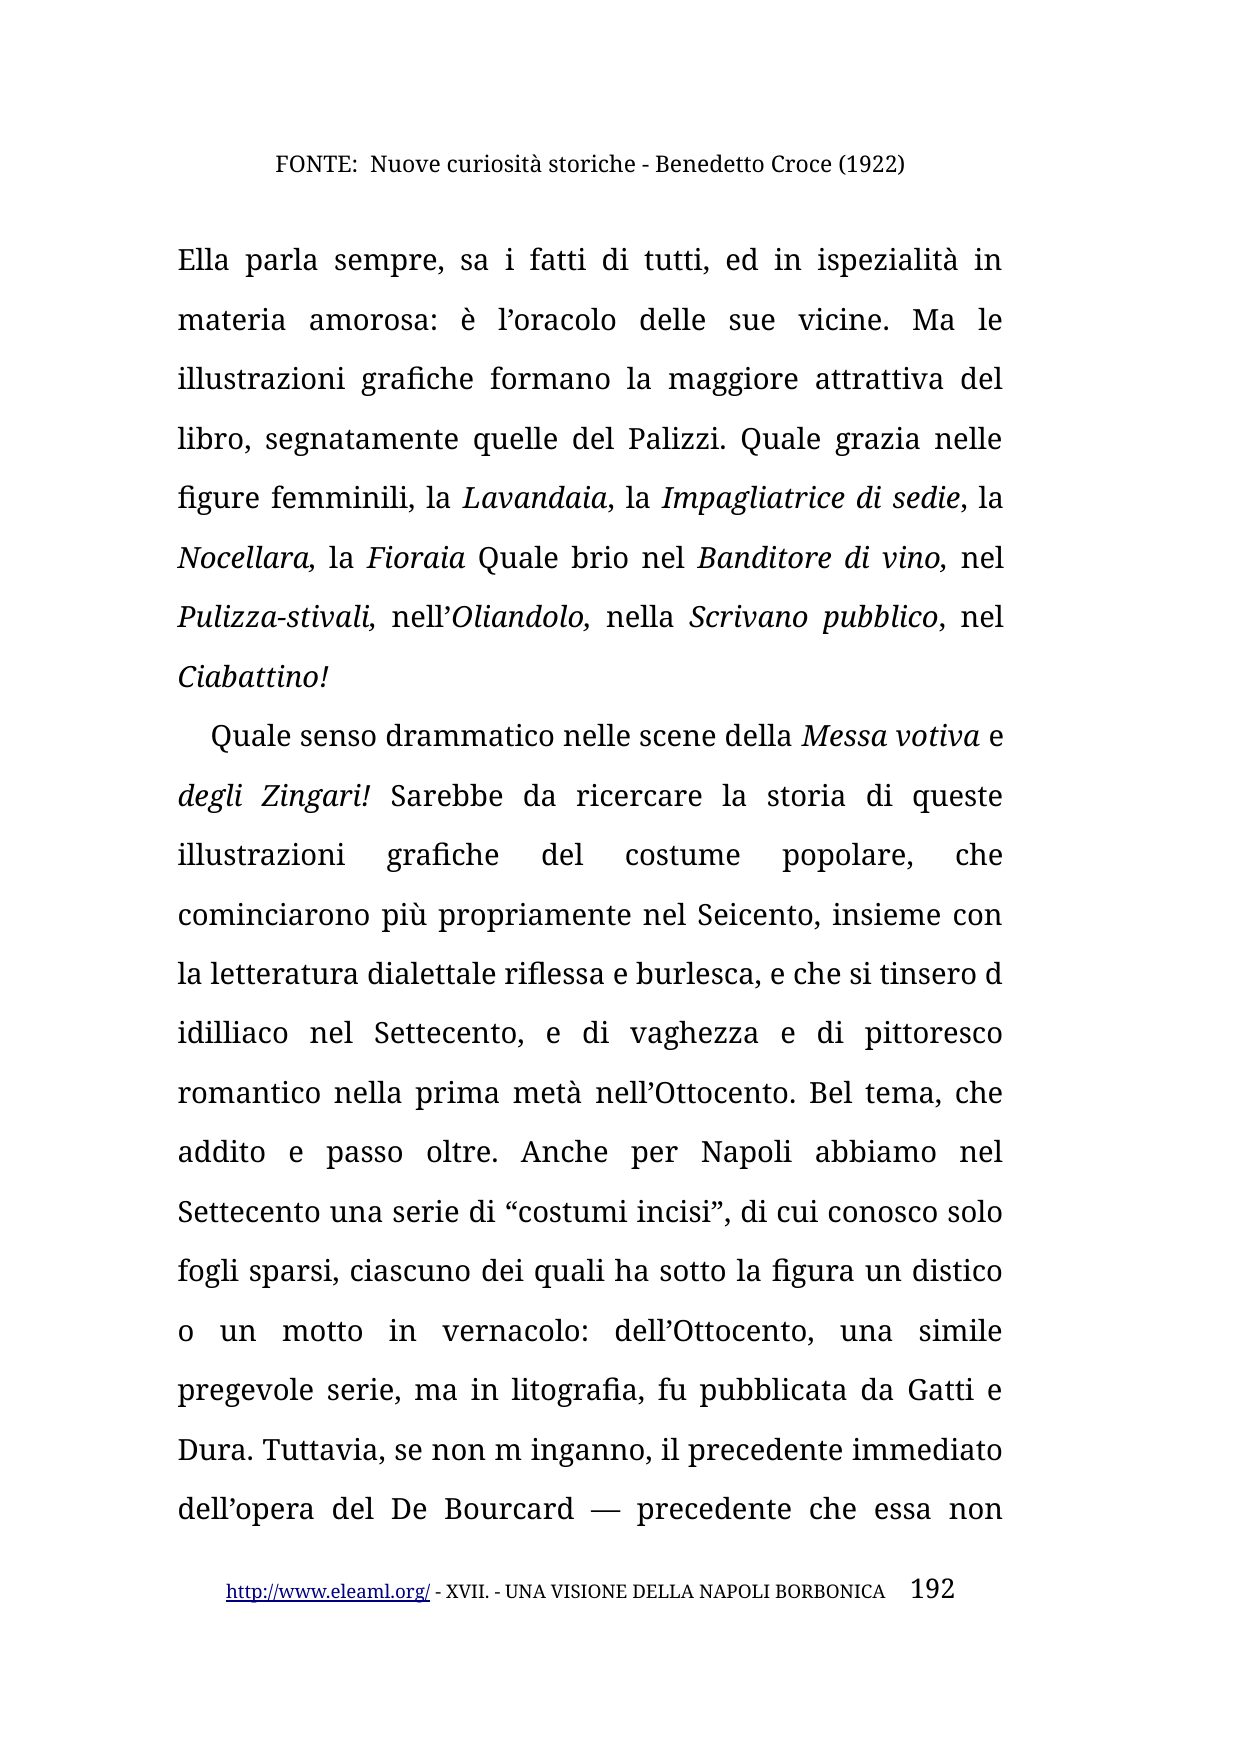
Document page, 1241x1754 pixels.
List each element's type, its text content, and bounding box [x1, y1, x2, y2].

text Ella parla sempre, sa i fatti di tutti, ed in ispezialità in materia amorosa: è l’oracolo delle sue vicine. Ma le illustrazioni grafiche formano la maggiore attrattiva del libro, segnatamente quelle del Palizzi. Quale grazia nelle figure femminili, la Lavandaia, la Impagliatrice di sedie, la Nocellara, la Fioraia Quale brio nel Banditore di vino, nel Pulizza-stivali, nell’Oliandolo, nella Scrivano pubblico, nel Ciabattino! [177, 239, 1004, 696]
text Quale senso drammatico nelle scene della Messa votiva e degli Zingari! Sarebbe da ricercare la storia di queste illustrazioni grafiche del costume popolare, che cominciarono più propriamente nel Seicento, insieme con la letteratura dialettale riflessa e burlesca, e che si tinsero d idilliaco nel Settecento, e di vaghezza e di pittoresco romantico nella prima metà nell’Ottocento. Bel tema, che addito e passo oltre. Anche per Napoli abbiamo nel Settecento una serie di “costumi incisi”, di cui conosco solo fogli sparsi, ciascuno dei quali ha sotto la figura un distico o un motto in vernacolo: dell’Ottocento, una simile pregevole serie, ma in litografia, fu pubblicata da Gatti e Dura. Tuttavia, se non m inganno, il precedente immediato dell’opera del De Bourcard — precedente che essa non [177, 715, 1004, 1528]
